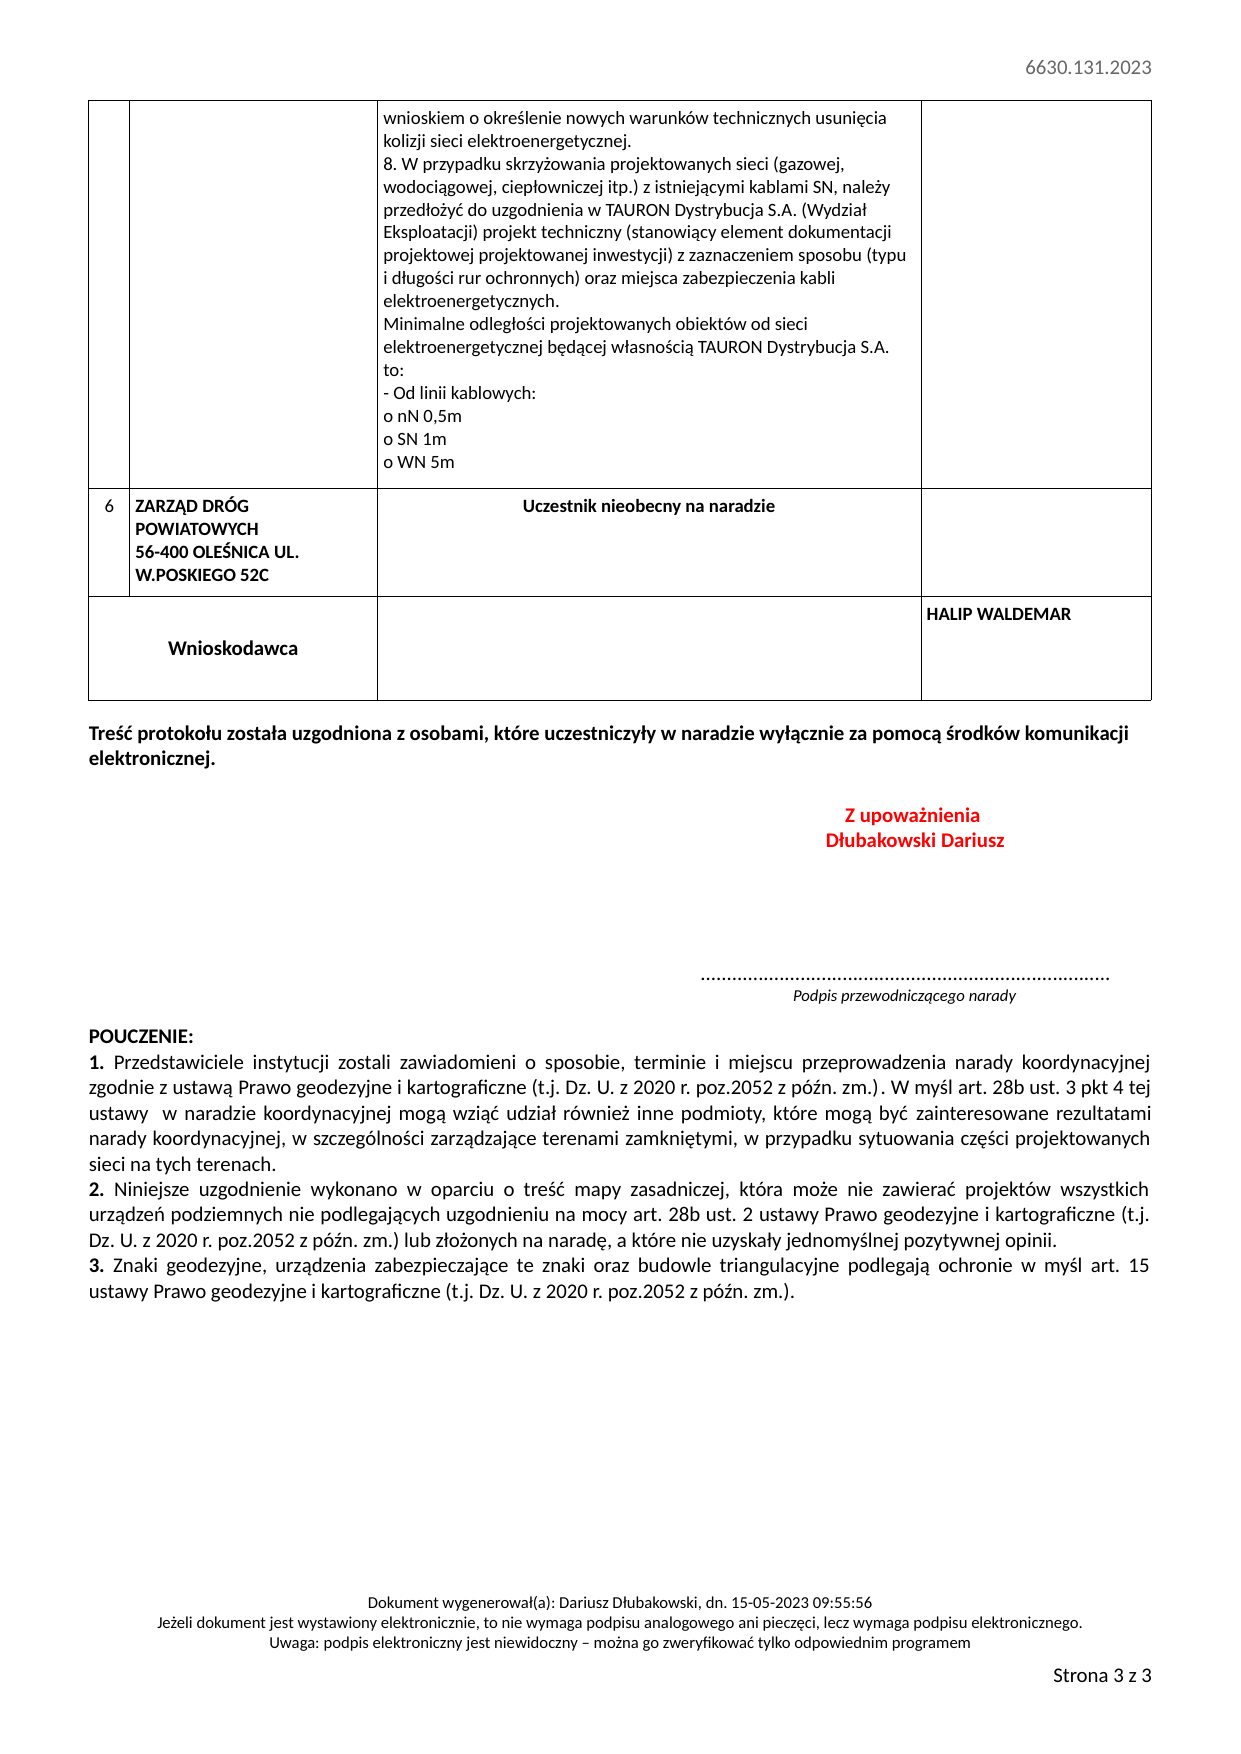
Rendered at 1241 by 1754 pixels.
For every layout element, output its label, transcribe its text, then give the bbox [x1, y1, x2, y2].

text 3. Znaki geodezyjne, urządzenia zabezpieczające te znaki oraz budowle triangulacyjne podlegają ochronie w myśl art. 15 ustawy Prawo geodezyjne i kartograficzne (t.j. Dz. U. z 2020 r. poz.2052 z późn. zm.). [88, 1252, 1152, 1303]
table_header [383, 522, 915, 544]
table_header Z upoważnienia Dłubakowski Dariusz [679, 796, 1151, 859]
table_header wnioskiem o określenie nowych warunków technicznych usunięcia kolizji sieci elektroenergetycznej. 8. W przypadku skrzyżowania projektowanych sieci (gazowej, wodociągowej, ciepłowniczej itp.) z istniejącymi kablami SN, należy przedłożyć do uzgodnienia w TAURON Dystrybucja S.A. (Wydział Eksploatacji) projekt techniczny (stanowiący element dokumentacji projektowej projektowanej inwestycji) z zaznaczeniem sposobu (typu i długości rur ochronnych) oraz miejsca zabezpieczenia kabli elektroenergetycznych. Minimalne odległości projektowanych obiektów od sieci elektroenergetycznej będącej własnością TAURON Dystrybucja S.A. to: - Od linii kablowych: o nN 0,5m o SN 1m o WN 5m [383, 106, 915, 473]
table_cell [561, 960, 679, 986]
text 1. Przedstawiciele instytucji zostali zawiadomieni o sposobie, terminie i miejscu przeprowadzenia narady koordynacyjnej zgodnie z ustawą Prawo geodezyjne i kartograficzne (t.j. Dz. U. z 2020 r. poz.2052 z późn. zm.). W myśl art. 28b ust. 3 pkt 4 tej ustawy w naradzie koordynacyjnej mogą wziąć udział również inne podmioty, które mogą być zainteresowane rezultatami narady koordynacyjnej, w szczególności zarządzające terenami zamkniętymi, w przypadku sytuowania części projektowanych sieci na tych terenach. [88, 1049, 1152, 1176]
table_cell [378, 597, 921, 700]
text POUCZENIE: [88, 1024, 1152, 1049]
table_cell .............................................................................. [679, 960, 1152, 986]
table_cell [89, 101, 129, 488]
table_cell [130, 101, 377, 488]
table_header Uczestnik nieobecny na naradzie [383, 494, 915, 517]
table_cell ZARZĄD DRÓG POWIATOWYCH 56-400 OLEŚNICA UL. W.POSKIEGO 52C [130, 489, 377, 596]
table_header [89, 796, 679, 859]
table_cell [378, 489, 921, 596]
table_cell [378, 101, 921, 488]
table_cell 6 [89, 489, 129, 596]
table_header [89, 935, 561, 960]
table_cell [922, 101, 1151, 488]
table_cell [922, 489, 1151, 596]
table_cell HALIP WALDEMAR [922, 597, 1151, 700]
table_cell Podpis przewodniczącego narady [679, 986, 1152, 1006]
text 2. Niniejsze uzgodnienie wykonano w oparciu o treść mapy zasadniczej, która może nie zawierać projektów wszystkich urządzeń podziemnych nie podlegających uzgodnieniu na mocy art. 28b ust. 2 ustawy Prawo geodezyjne i kartograficzne (t.j. Dz. U. z 2020 r. poz.2052 z późn. zm.) lub złożonych na naradę, a które nie uzyskały jednomyślnej pozytywnej opinii. [88, 1176, 1152, 1252]
table_cell Wnioskodawca [89, 597, 377, 700]
table_header [679, 935, 1152, 960]
table_header [561, 935, 679, 960]
table_header Treść protokołu została uzgodniona z osobami, które uczestniczyły w naradzie wyłącznie za pomocą środków komunikacji elektronicznej. [89, 720, 1151, 771]
table_cell [89, 986, 561, 1006]
table_cell [89, 960, 561, 986]
table_cell [561, 986, 679, 1006]
